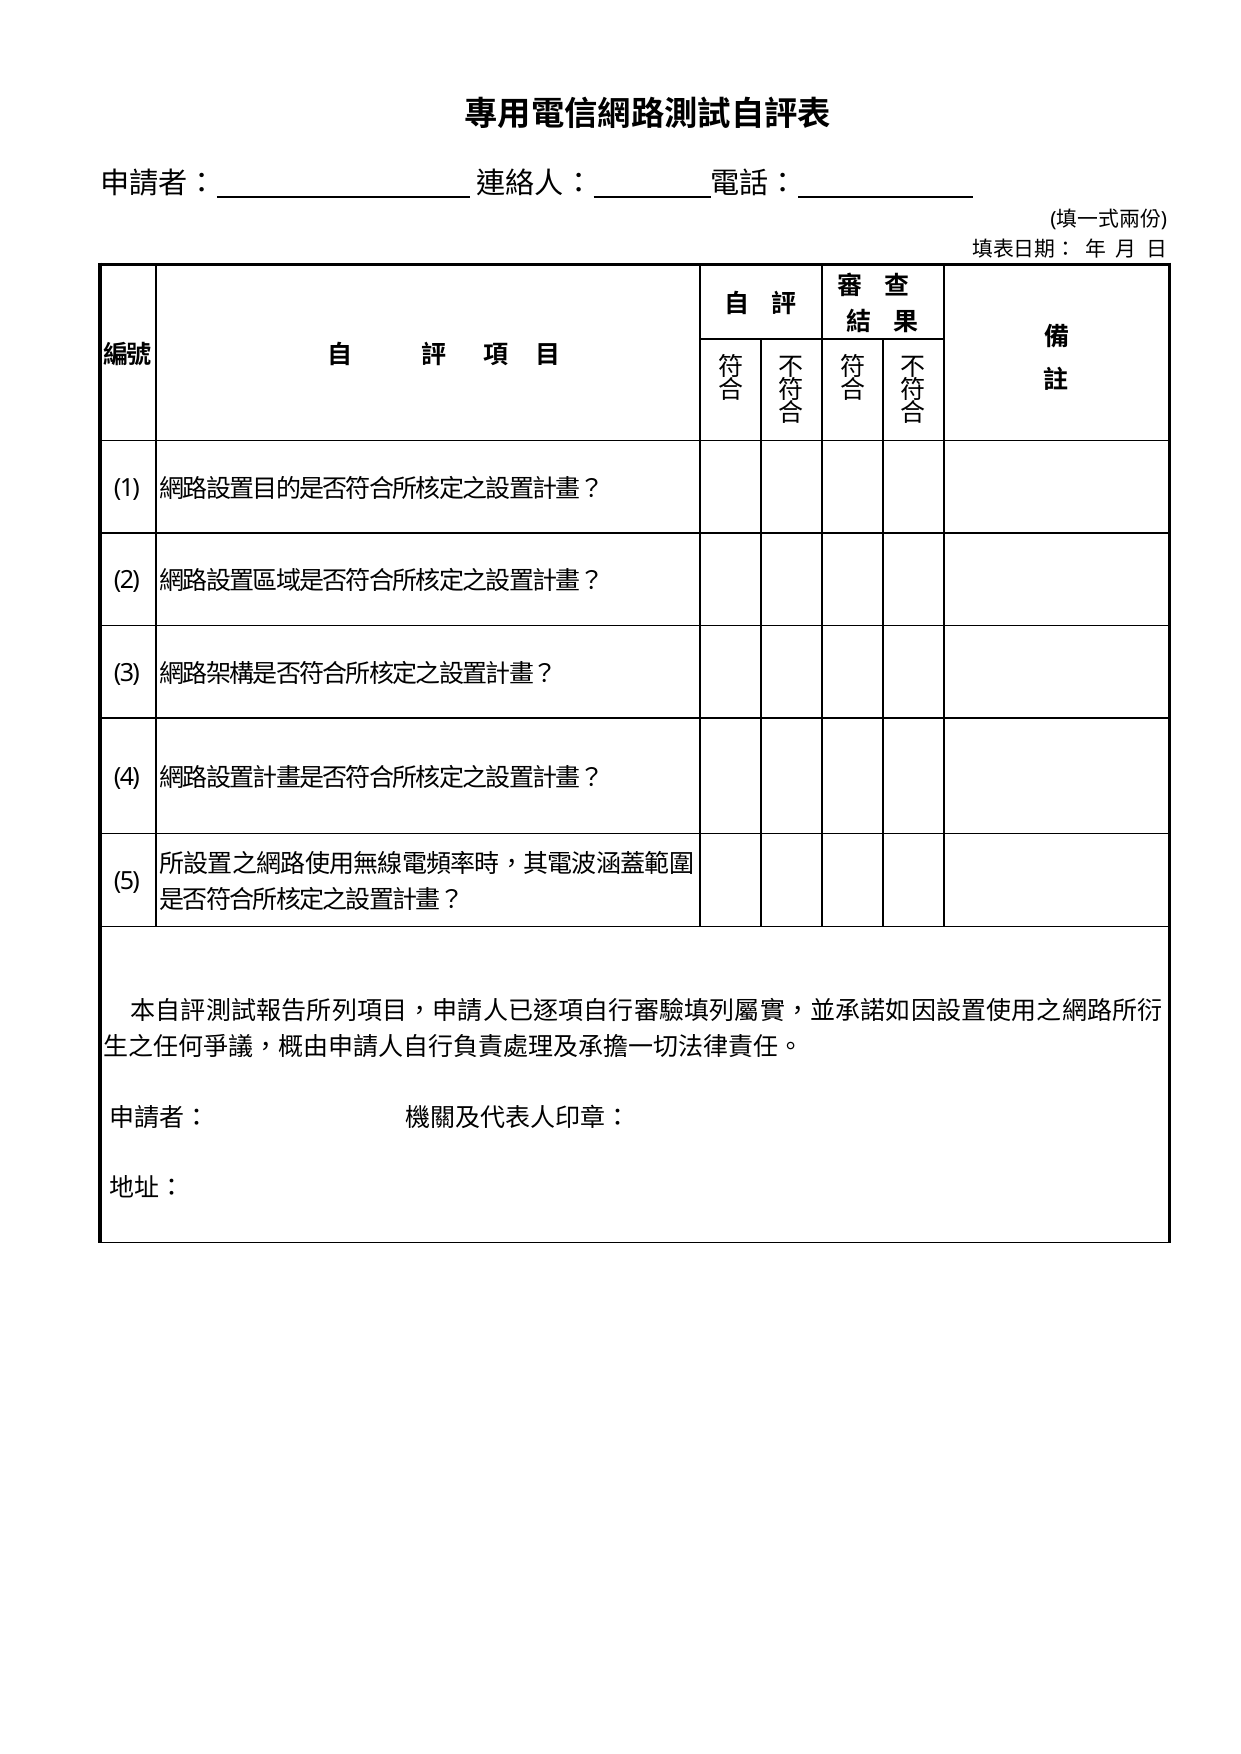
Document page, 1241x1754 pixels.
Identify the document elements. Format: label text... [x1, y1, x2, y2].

table_cell 所設置之網路使用無線電頻率時，其電波涵蓋範圍是否符合所核定之設置計畫？ [157, 834, 699, 926]
table_cell 網路設置區域是否符合所核定之設置計畫？ [157, 534, 699, 624]
text 填表日期： 年 月 日 [675, 232, 1167, 262]
table_cell [701, 441, 760, 532]
table_cell 本自評測試報告所列項目，申請人已逐項自行審驗填列屬實，並承諾如因設置使用之網路所衍生之任何爭議，概由申請人自行負責處理及承擔一切法律責任。 申請者： 機關及代表人印章： 地址： [102, 927, 1168, 1242]
table_cell (5) [102, 834, 155, 926]
table_cell [823, 626, 882, 717]
table_cell [762, 441, 821, 532]
table_cell (4) [102, 719, 155, 833]
table_cell [701, 626, 760, 717]
table_header 審 查 結 果 [823, 266, 943, 338]
table_cell [945, 441, 1168, 532]
table_cell [823, 834, 882, 926]
table_cell [945, 834, 1168, 926]
table_cell (1) [102, 441, 155, 532]
table_cell [823, 719, 882, 833]
table_cell 符合 [701, 340, 760, 439]
table_cell [823, 534, 882, 624]
table_cell 不符合 [884, 340, 943, 439]
table_cell [762, 719, 821, 833]
text 申請者： 連絡人： 電話： [100, 159, 1167, 202]
text (填一式兩份) [100, 202, 1167, 232]
table_cell [701, 834, 760, 926]
table_cell [762, 626, 821, 717]
table_header 編號 [102, 266, 155, 439]
table_cell 網路設置計畫是否符合所核定之設置計畫？ [157, 719, 699, 833]
table_cell 符合 [823, 340, 882, 439]
table_cell 不符合 [762, 340, 821, 439]
table_cell [823, 441, 882, 532]
table_header 自 評 [701, 266, 821, 338]
table_cell (3) [102, 626, 155, 717]
table_cell [762, 834, 821, 926]
table_cell [884, 534, 943, 624]
table_cell [701, 534, 760, 624]
table_cell [884, 626, 943, 717]
text 專用電信網路測試自評表 [100, 86, 1195, 134]
table_cell [945, 534, 1168, 624]
table_cell [945, 626, 1168, 717]
table_cell 網路設置目的是否符合所核定之設置計畫？ [157, 441, 699, 532]
table_cell [701, 719, 760, 833]
table_cell (2) [102, 534, 155, 624]
table_header 自 評 項 目 [157, 266, 699, 439]
table_cell [884, 834, 943, 926]
table_cell [884, 719, 943, 833]
table_header 備 註 [945, 266, 1168, 439]
table_cell [945, 719, 1168, 833]
table_cell [762, 534, 821, 624]
table_cell [884, 441, 943, 532]
table_cell 網路架構是否符合所核定之設置計畫？ [157, 626, 699, 717]
